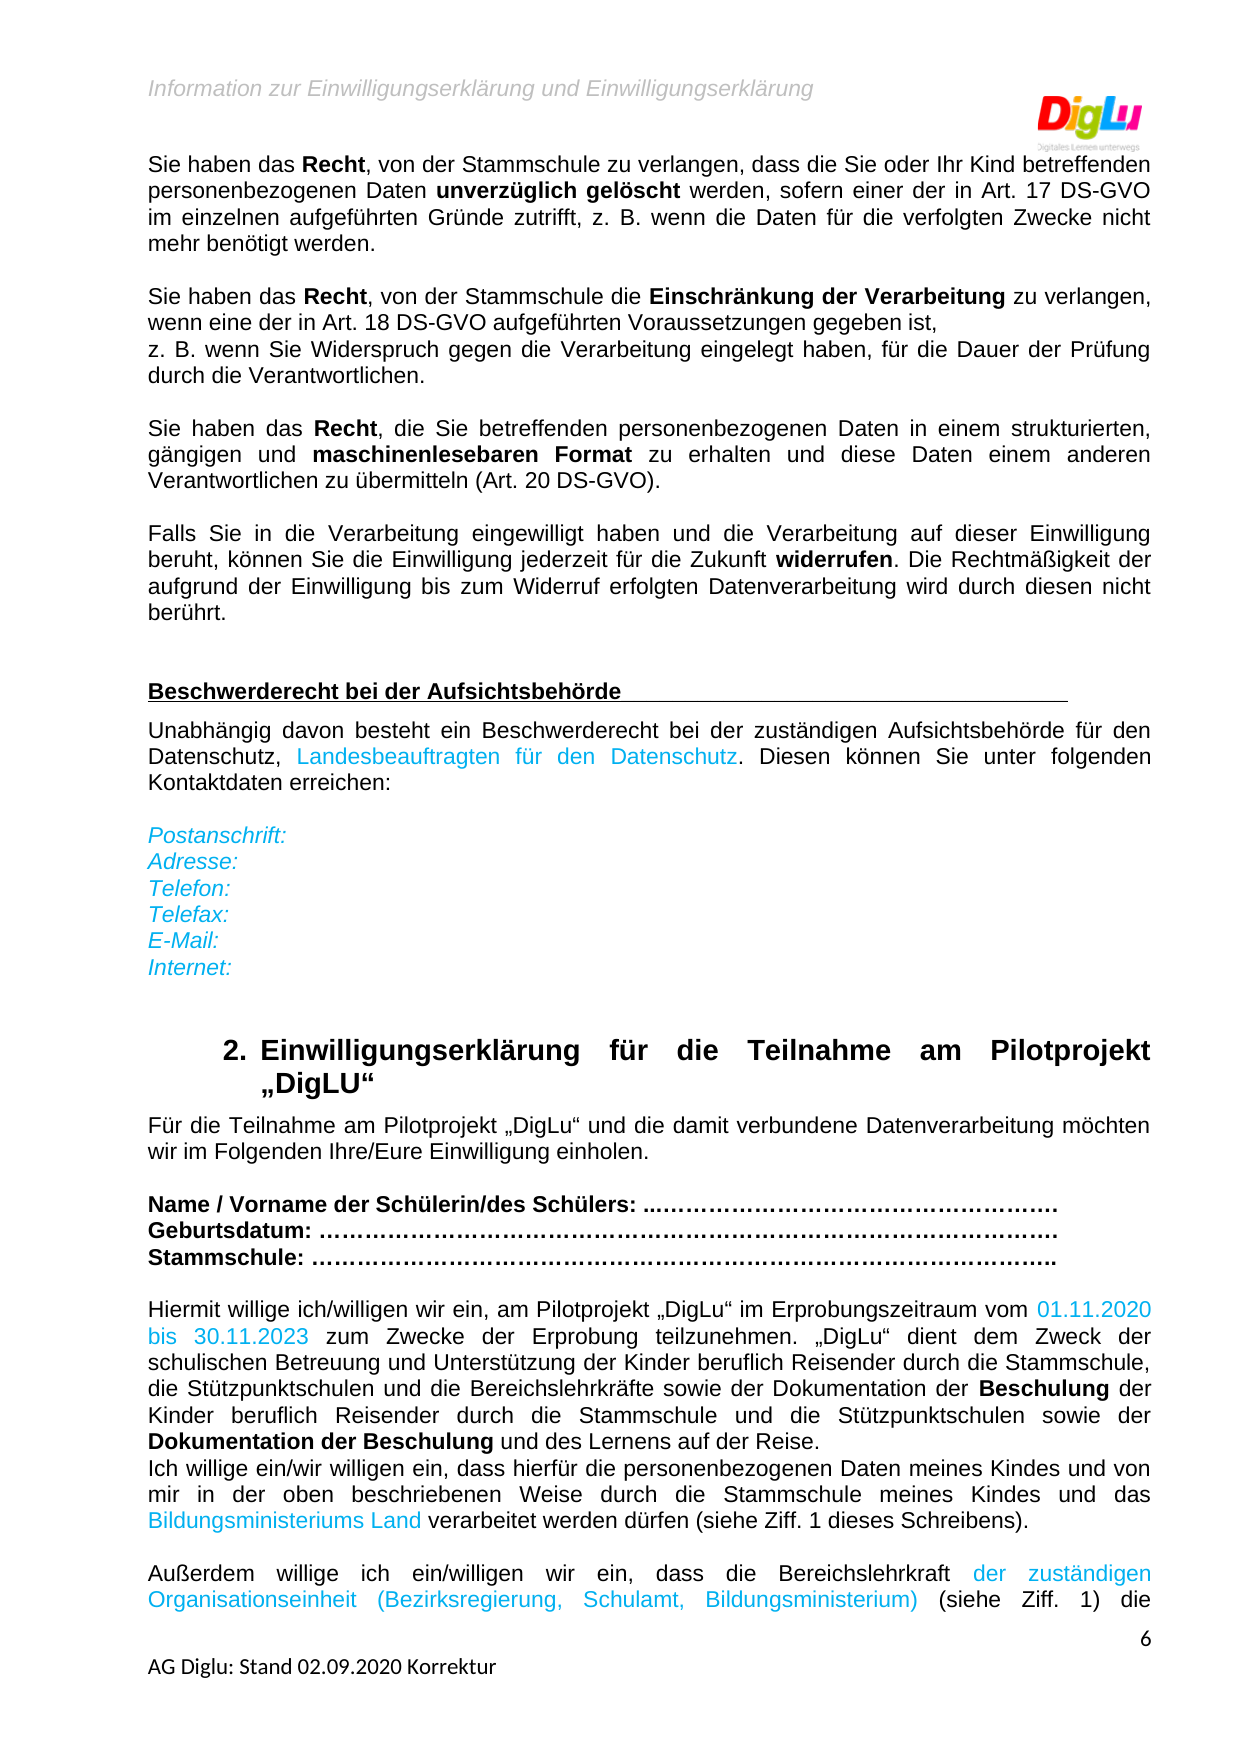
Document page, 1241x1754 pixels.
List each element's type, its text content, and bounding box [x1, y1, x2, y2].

text Stammschule: …………………………………………………………………………………….. [148, 1244, 1152, 1270]
text Sie haben das Recht, von der Stammschule zu verlangen, dass die Sie oder Ihr Kind betreffenden personenbezogenen Daten unverzüglich gelöscht werden, sofern einer der in Art. 17 DS-GVO im einzelnen aufgeführten Gründe zutrifft, z. B. wenn die Daten für die verfolgten Zwecke nicht mehr benötigt werden. [148, 151, 1152, 257]
text Für die Teilnahme am Pilotprojekt „DigLu“ und die damit verbundene Datenverarbeitung möchten wir im Folgenden Ihre/Eure Einwilligung einholen. [148, 1112, 1152, 1164]
text E-Mail: [148, 927, 1152, 954]
text Hiermit willige ich/willigen wir ein, am Pilotprojekt „DigLu“ im Erprobungszeitraum vom 01.11.2020 bis 30.11.2023 zum Zwecke der Erprobung teilzunehmen. „DigLu“ dient dem Zweck der schulischen Betreuung und Unterstützung der Kinder beruflich Reisender durch die Stammschule, die Stützpunktschulen und die Bereichslehrkräfte sowie der Dokumentation der Beschulung der Kinder beruflich Reisender durch die Stammschule und die Stützpunktschulen sowie der Dokumentation der Beschulung und des Lernens auf der Reise. [148, 1296, 1152, 1454]
text Name / Vorname der Schülerin/des Schülers: ...……………………………………………. [148, 1191, 1152, 1217]
text Adresse: [148, 848, 1152, 875]
text Geburtsdatum: ……………………………………………………………………………………. [148, 1217, 1152, 1244]
text Beschwerderecht bei der Aufsichtsbehörde___________________________________ [148, 678, 1152, 704]
text Telefax: [148, 901, 1152, 927]
text Außerdem willige ich ein/willigen wir ein, dass die Bereichslehrkraft der zuständigen Organisationseinheit (Bezirksregierung, Schulamt, Bildungsministerium) (siehe Ziff. 1) die [148, 1560, 1152, 1613]
text Postanschrift: [148, 822, 1152, 848]
text Ich willige ein/wir willigen ein, dass hierfür die personenbezogenen Daten meines Kindes und von mir in der oben beschriebenen Weise durch die Stammschule meines Kindes und das Bildungsministeriums Land verarbeitet werden dürfen (siehe Ziff. 1 dieses Schreibens). [148, 1454, 1152, 1533]
text Internet: [148, 954, 1152, 980]
list Einwilligungserklärung für die Teilnahme am Pilotprojekt „DigLU“ [223, 1033, 1152, 1100]
text Sie haben das Recht, von der Stammschule die Einschränkung der Verarbeitung zu verlangen, wenn eine der in Art. 18 DS-GVO aufgeführten Voraussetzungen gegeben ist, [148, 283, 1152, 336]
text Unabhängig davon besteht ein Beschwerderecht bei der zuständigen Aufsichtsbehörde für den Datenschutz, Landesbeauftragten für den Datenschutz. Diesen können Sie unter folgenden Kontaktdaten erreichen: [148, 717, 1152, 796]
text Sie haben das Recht, die Sie betreffenden personenbezogenen Daten in einem strukturierten, gängigen und maschinenlesebaren Format zu erhalten und diese Daten einem anderen Verantwortlichen zu übermitteln (Art. 20 DS-GVO). [148, 415, 1152, 494]
text z. B. wenn Sie Widerspruch gegen die Verarbeitung eingelegt haben, für die Dauer der Prüfung durch die Verantwortlichen. [148, 336, 1152, 388]
text Falls Sie in die Verarbeitung eingewilligt haben und die Verarbeitung auf dieser Einwilligung beruht, können Sie die Einwilligung jederzeit für die Zukunft widerrufen. Die Rechtmäßigkeit der aufgrund der Einwilligung bis zum Widerruf erfolgten Datenverarbeitung wird durch diesen nicht berührt. [148, 520, 1152, 626]
text Telefon: [148, 875, 1152, 901]
